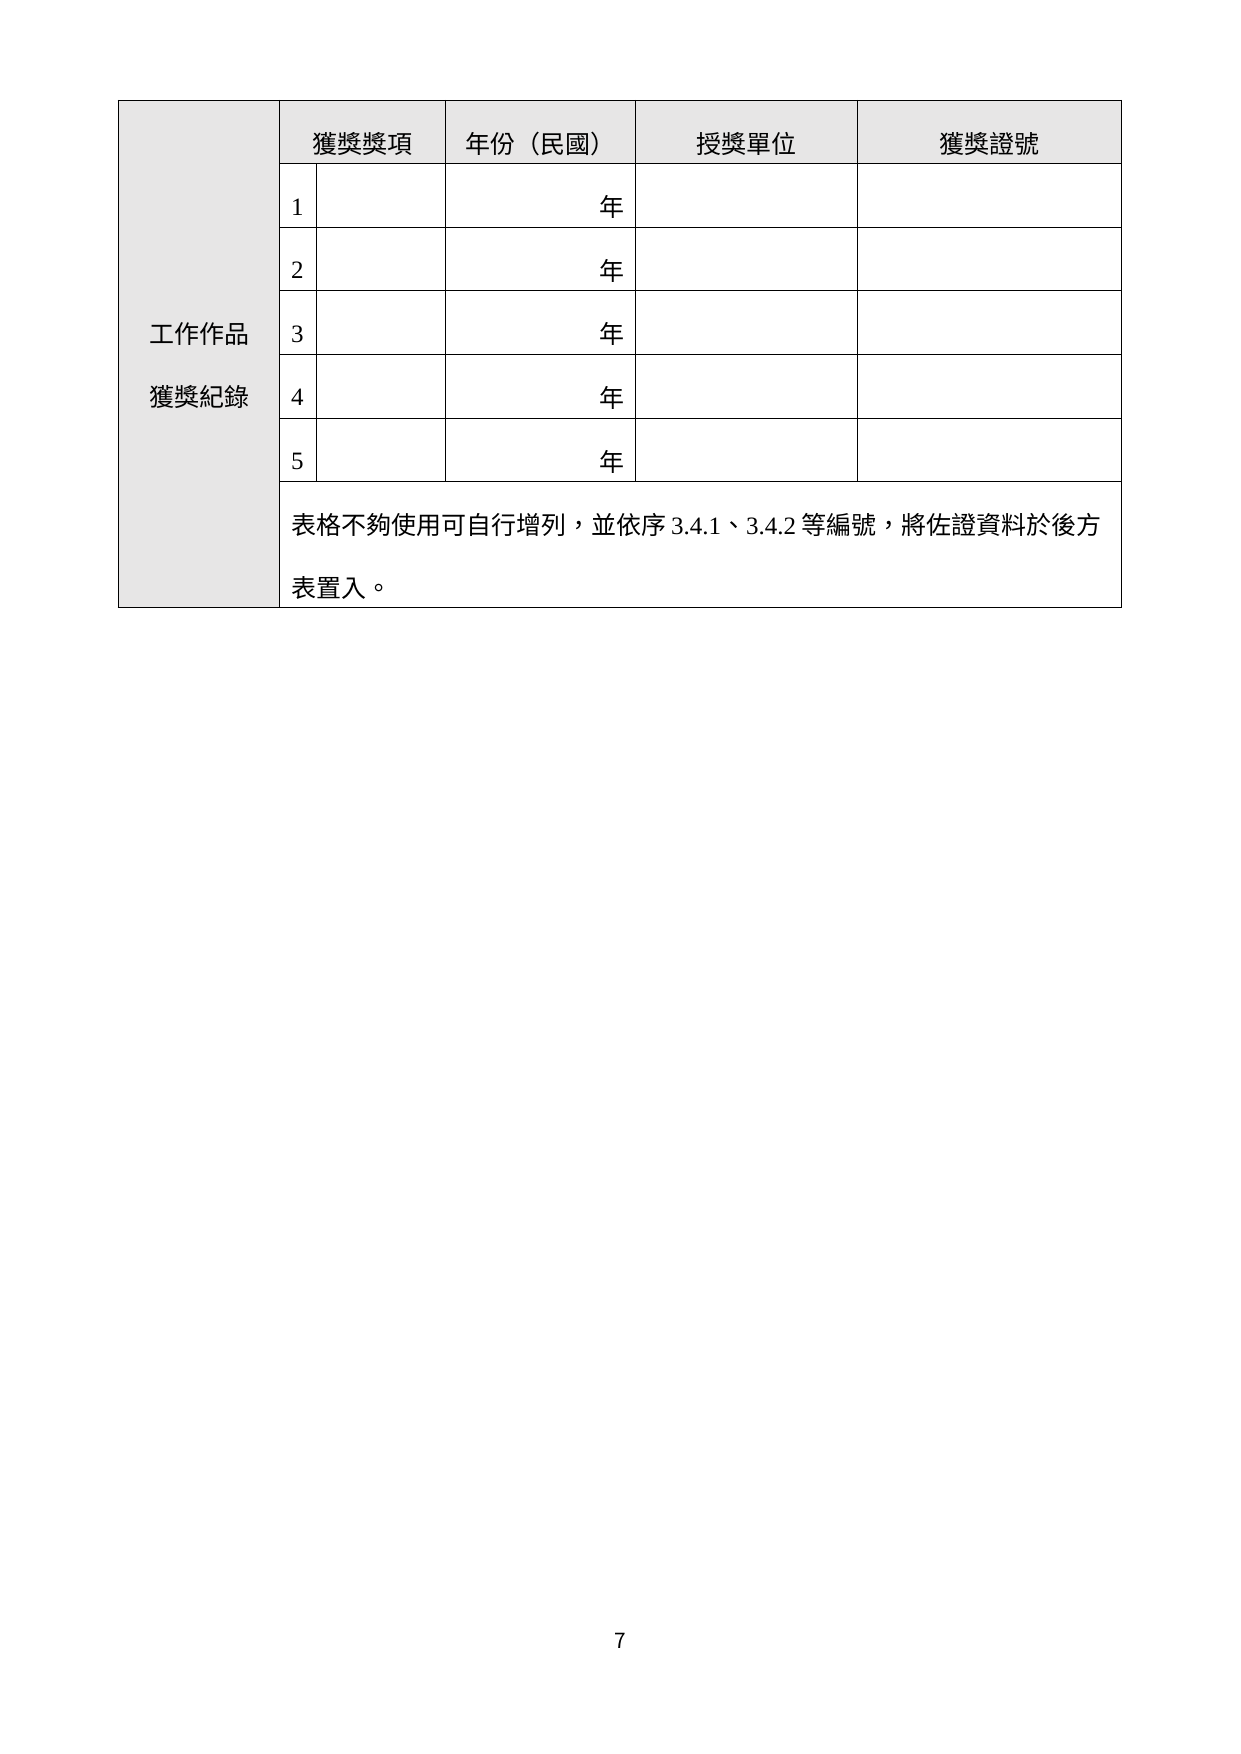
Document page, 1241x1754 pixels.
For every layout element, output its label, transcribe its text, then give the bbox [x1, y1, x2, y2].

table_cell [636, 291, 857, 354]
table_cell 2 [280, 228, 316, 290]
table_cell [636, 355, 857, 417]
table_cell [858, 355, 1121, 417]
table_cell [858, 164, 1121, 227]
table_cell [317, 228, 445, 290]
table_cell 3 [280, 291, 316, 354]
table_cell 年 [446, 355, 635, 417]
table_cell [317, 164, 445, 227]
table_cell [636, 419, 857, 481]
table_header 工作作品 獲獎紀錄 [119, 101, 279, 607]
table_cell [317, 355, 445, 417]
table_cell [317, 419, 445, 481]
table_cell 4 [280, 355, 316, 417]
table_header 獲獎獎項 [280, 101, 445, 163]
table_cell [858, 291, 1121, 354]
table_cell [317, 291, 445, 354]
table_cell [858, 228, 1121, 290]
table_cell [636, 164, 857, 227]
table_cell 5 [280, 419, 316, 481]
table_cell 年 [446, 291, 635, 354]
table_cell 年 [446, 419, 635, 481]
table_cell [636, 228, 857, 290]
table_header 獲獎證號 [858, 101, 1121, 163]
table_cell [858, 419, 1121, 481]
table_cell 表格不夠使用可自行增列，並依序3.4.1、3.4.2等編號，將佐證資料於後方表置入。 [280, 482, 1121, 607]
table_cell 1 [280, 164, 316, 227]
table_cell 年 [446, 164, 635, 227]
table_header 年份（民國） [446, 101, 635, 163]
table_cell 年 [446, 228, 635, 290]
table_header 授獎單位 [636, 101, 857, 163]
